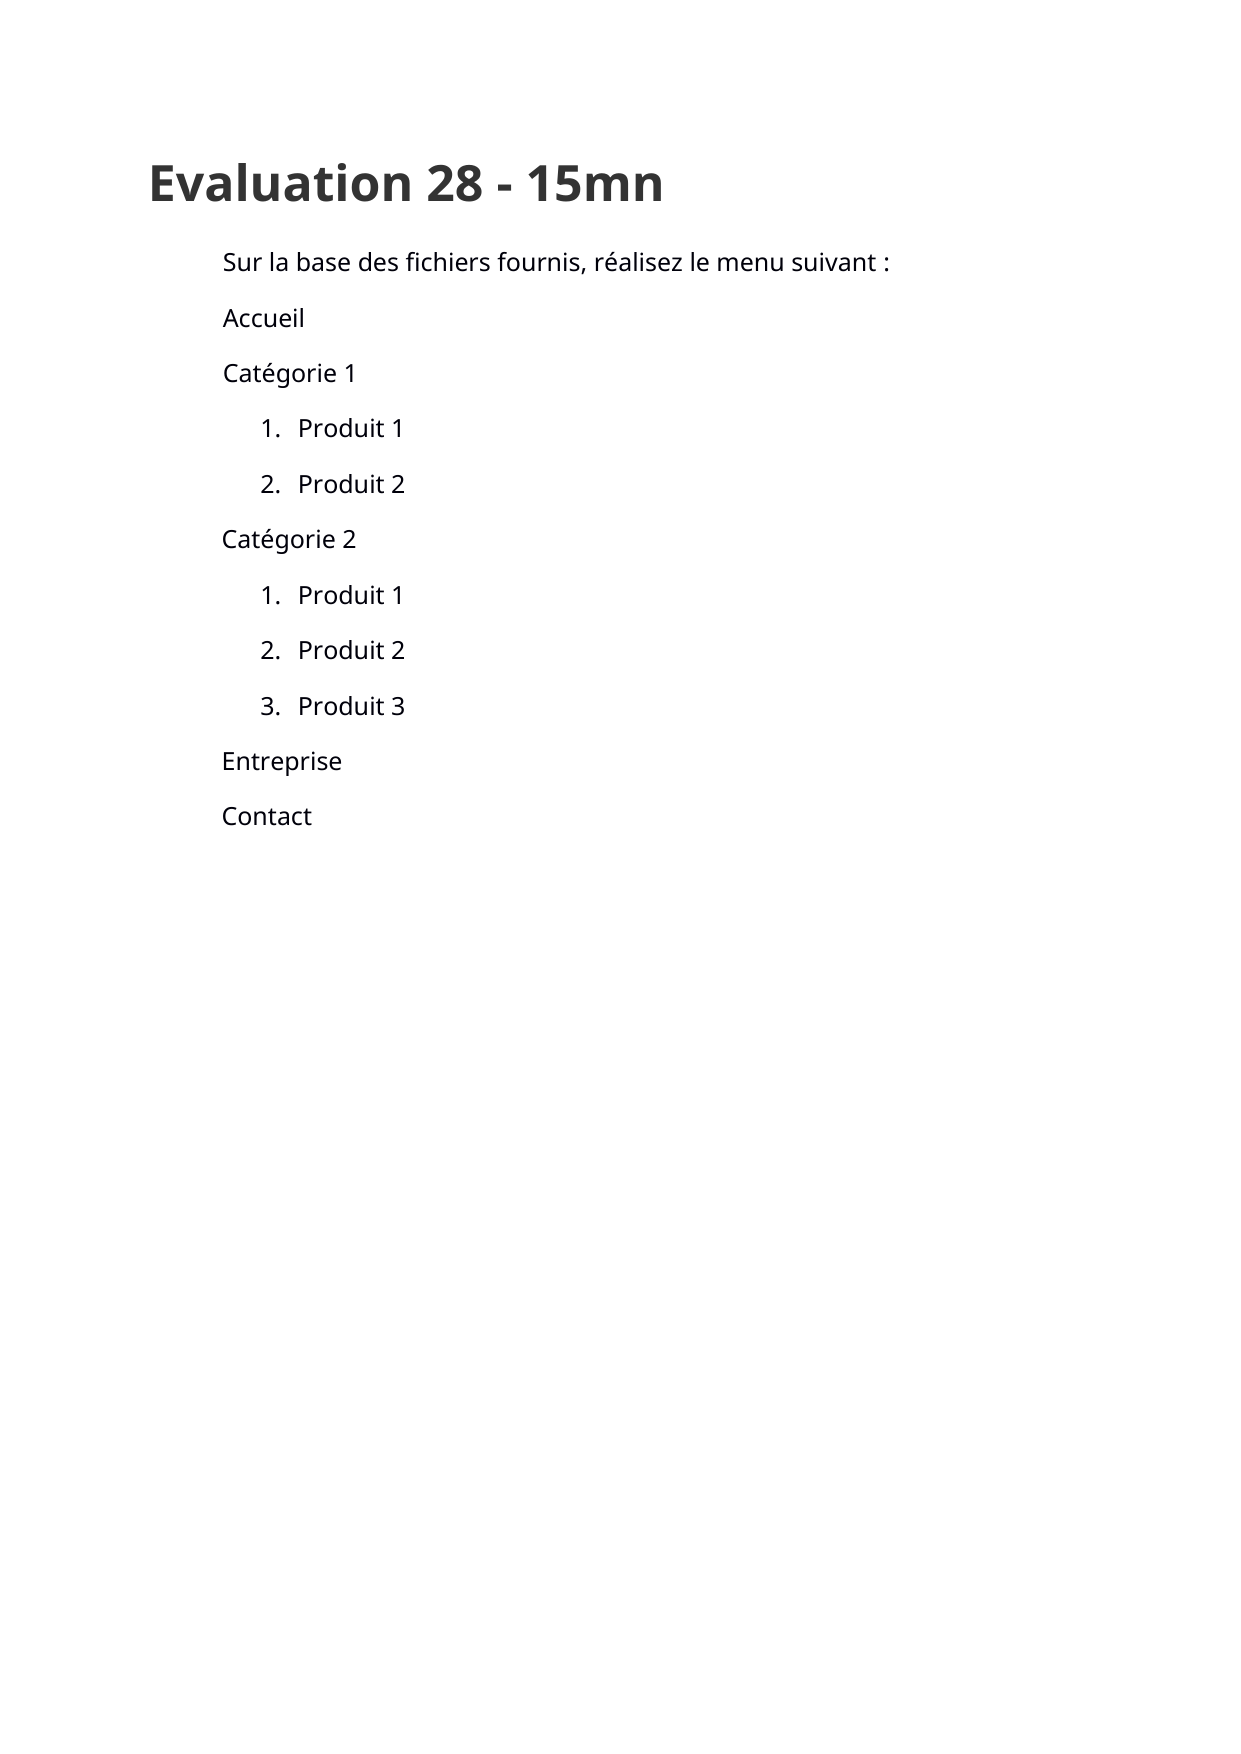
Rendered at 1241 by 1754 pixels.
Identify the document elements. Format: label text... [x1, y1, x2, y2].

list Sur la base des fichiers fournis, réalisez le menu suivant : [185, 245, 1093, 279]
text Catégorie 2 [148, 522, 1093, 556]
list Produit 1 [260, 577, 1093, 611]
list Produit 2 [260, 467, 1093, 501]
text Contact [148, 799, 1093, 833]
list Produit 3 [260, 688, 1093, 722]
list Catégorie 1 [185, 356, 1093, 390]
list Produit 2 [260, 633, 1093, 667]
text Entreprise [148, 744, 1093, 778]
list Accueil [185, 300, 1093, 334]
subtitle Evaluation 28 - 15mn [148, 148, 1093, 216]
list Produit 1 [260, 411, 1093, 445]
